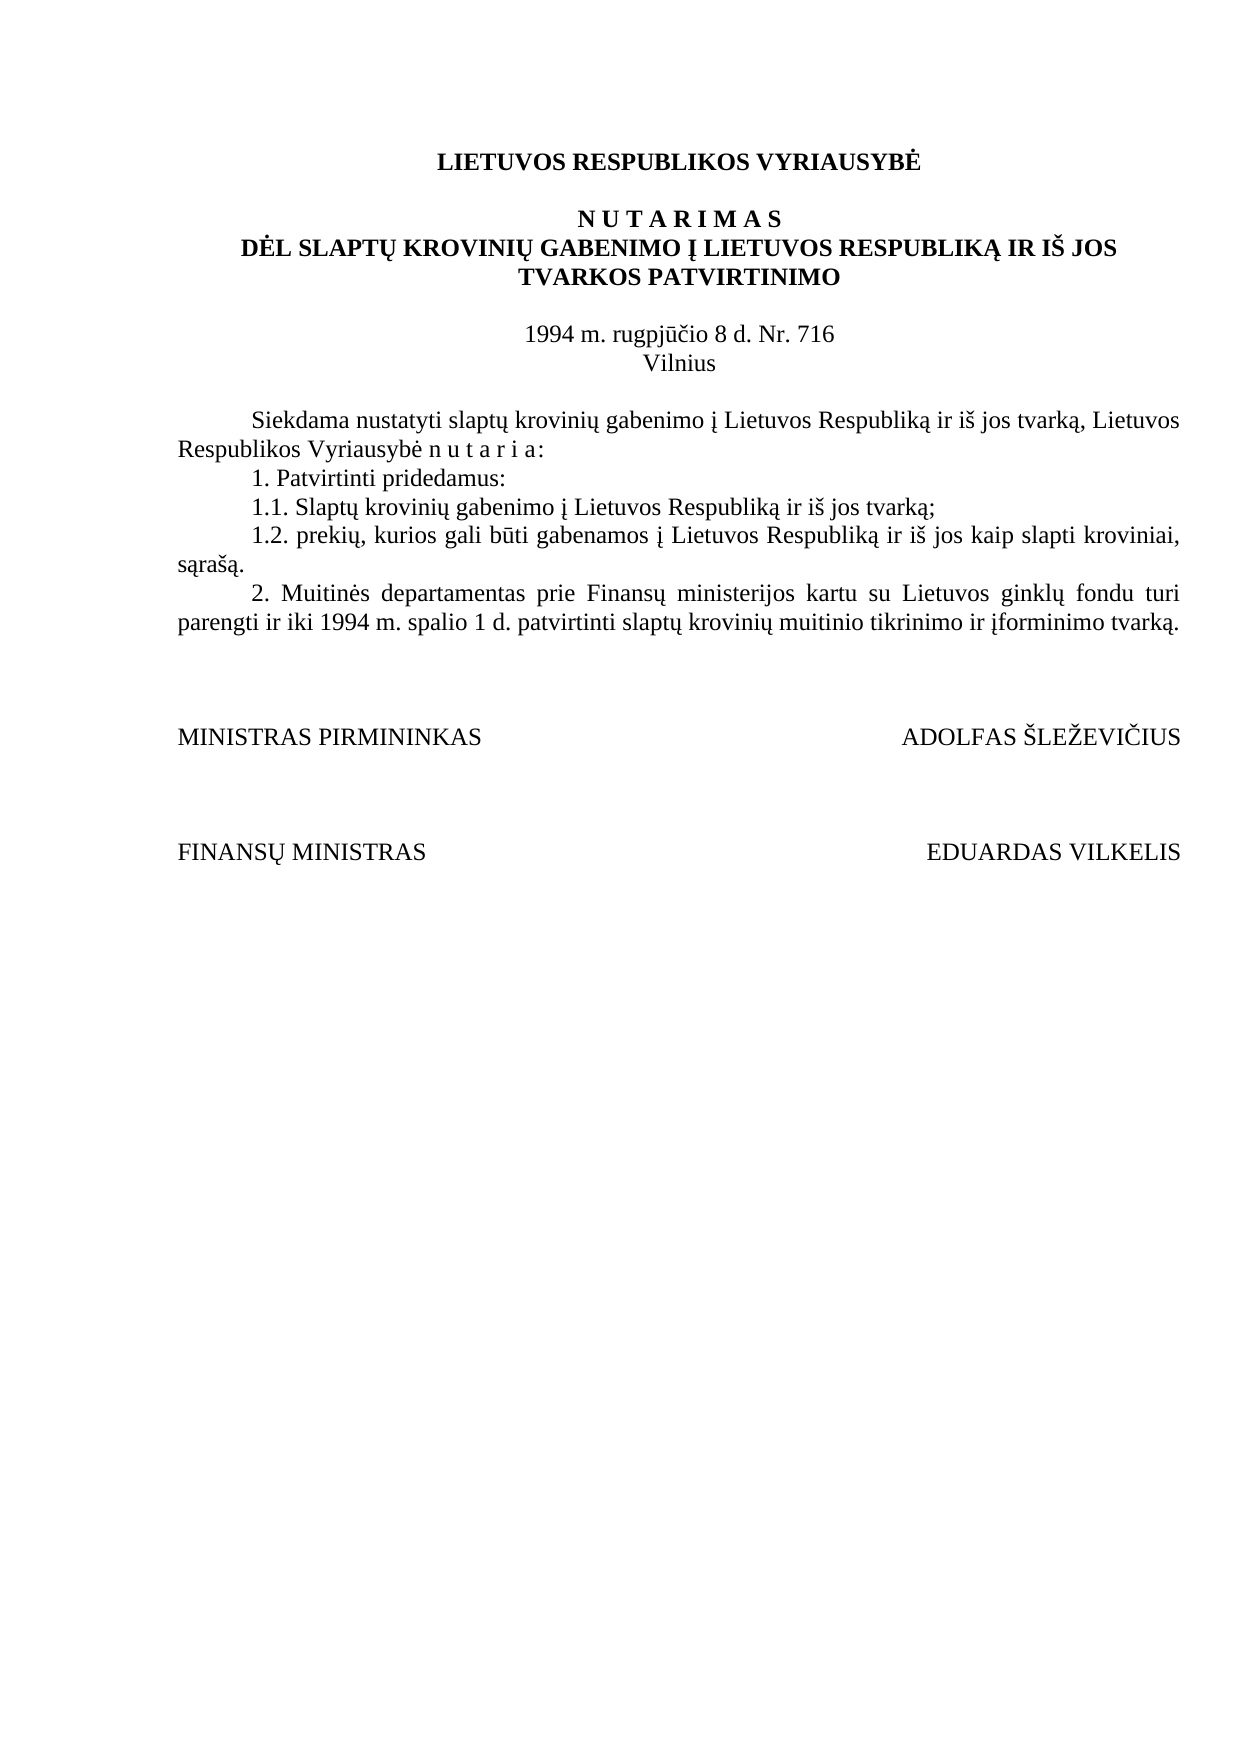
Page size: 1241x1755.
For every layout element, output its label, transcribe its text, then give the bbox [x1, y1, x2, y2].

text 1994 m. rugpjūčio 8 d. Nr. 716 [177, 319, 1181, 348]
text 1.2. prekių, kurios gali būti gabenamos į Lietuvos Respubliką ir iš jos kaip slapti kroviniai, sąrašą. [177, 521, 1181, 578]
text N U T A R I M A S [177, 204, 1181, 233]
text 2. Muitinės departamentas prie Finansų ministerijos kartu su Lietuvos ginklų fondu turi parengti ir iki 1994 m. spalio 1 d. patvirtinti slaptų krovinių muitinio tikrinimo ir įforminimo tvarką. [177, 578, 1181, 636]
text LIETUVOS RESPUBLIKOS VYRIAUSYBĖ [177, 147, 1181, 176]
text Vilnius [177, 348, 1181, 377]
text 1. Patvirtinti pridedamus: [177, 463, 1181, 492]
text 1.1. Slaptų krovinių gabenimo į Lietuvos Respubliką ir iš jos tvarką; [177, 492, 1181, 521]
text FINANSŲ MINISTRAS EDUARDAS VILKELIS [177, 837, 1181, 866]
text MINISTRAS PIRMININKAS ADOLFAS ŠLEŽEVIČIUS [177, 722, 1181, 751]
text Siekdama nustatyti slaptų krovinių gabenimo į Lietuvos Respubliką ir iš jos tvarką, Lietuvos Respublikos Vyriausybė nutaria: [177, 406, 1181, 463]
text DĖL SLAPTŲ KROVINIŲ GABENIMO Į LIETUVOS RESPUBLIKĄ IR IŠ JOS TVARKOS PATVIRTINIMO [177, 233, 1181, 291]
